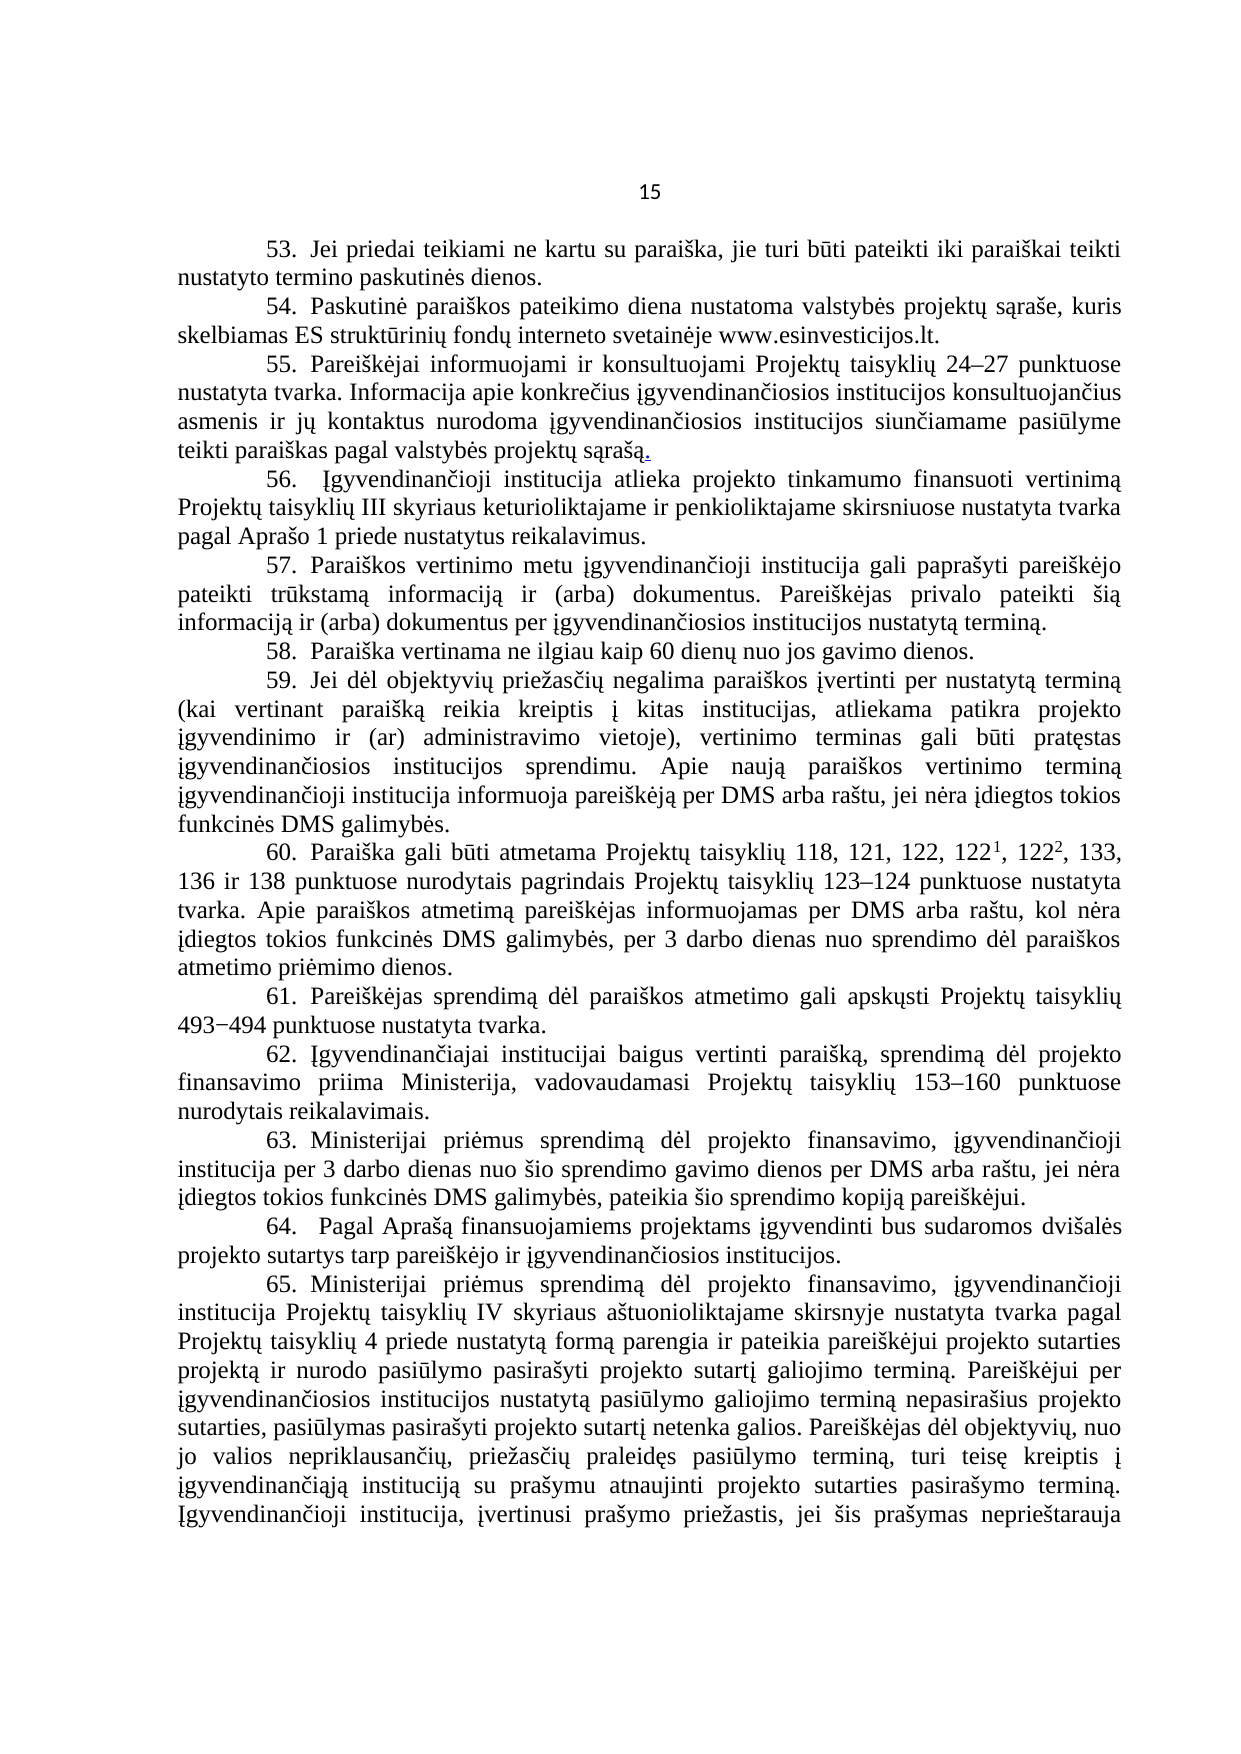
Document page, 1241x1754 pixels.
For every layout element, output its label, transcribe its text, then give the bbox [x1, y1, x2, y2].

text 60. Paraiška gali būti atmetama Projektų taisyklių 118, 121, 122, 1221, 1222, 133, 136 ir 138 punktuose nurodytais pagrindais Projektų taisyklių 123–124 punktuose nustatyta tvarka. Apie paraiškos atmetimą pareiškėjas informuojamas per DMS arba raštu, kol nėra įdiegtos tokios funkcinės DMS galimybės, per 3 darbo dienas nuo sprendimo dėl paraiškos atmetimo priėmimo dienos. [177, 837, 1122, 981]
text 57. Paraiškos vertinimo metu įgyvendinančioji institucija gali paprašyti pareiškėjo pateikti trūkstamą informaciją ir (arba) dokumentus. Pareiškėjas privalo pateikti šią informaciją ir (arba) dokumentus per įgyvendinančiosios institucijos nustatytą terminą. [177, 550, 1122, 636]
text 54. Paskutinė paraiškos pateikimo diena nustatoma valstybės projektų sąraše, kuris skelbiamas ES struktūrinių fondų interneto svetainėje www.esinvesticijos.lt. [177, 291, 1122, 349]
text 65. Ministerijai priėmus sprendimą dėl projekto finansavimo, įgyvendinančioji institucija Projektų taisyklių IV skyriaus aštuonioliktajame skirsnyje nustatyta tvarka pagal Projektų taisyklių 4 priede nustatytą formą parengia ir pateikia pareiškėjui projekto sutarties projektą ir nurodo pasiūlymo pasirašyti projekto sutartį galiojimo terminą. Pareiškėjui per įgyvendinančiosios institucijos nustatytą pasiūlymo galiojimo terminą nepasirašius projekto sutarties, pasiūlymas pasirašyti projekto sutartį netenka galios. Pareiškėjas dėl objektyvių, nuo jo valios nepriklausančių, priežasčių praleidęs pasiūlymo terminą, turi teisę kreiptis į įgyvendinančiąją instituciją su prašymu atnaujinti projekto sutarties pasirašymo terminą. Įgyvendinančioji institucija, įvertinusi prašymo priežastis, jei šis prašymas neprieštarauja [177, 1269, 1122, 1527]
text 56. Įgyvendinančioji institucija atlieka projekto tinkamumo finansuoti vertinimą Projektų taisyklių III skyriaus keturioliktajame ir penkioliktajame skirsniuose nustatyta tvarka pagal Aprašo 1 priede nustatytus reikalavimus. [177, 464, 1122, 550]
text 59. Jei dėl objektyvių priežasčių negalima paraiškos įvertinti per nustatytą terminą (kai vertinant paraišką reikia kreiptis į kitas institucijas, atliekama patikra projekto įgyvendinimo ir (ar) administravimo vietoje), vertinimo terminas gali būti pratęstas įgyvendinančiosios institucijos sprendimu. Apie naują paraiškos vertinimo terminą įgyvendinančioji institucija informuoja pareiškėją per DMS arba raštu, jei nėra įdiegtos tokios funkcinės DMS galimybės. [177, 665, 1122, 837]
text 62. Įgyvendinančiajai institucijai baigus vertinti paraišką, sprendimą dėl projekto finansavimo priima Ministerija, vadovaudamasi Projektų taisyklių 153–160 punktuose nurodytais reikalavimais. [177, 1039, 1122, 1125]
text 63. Ministerijai priėmus sprendimą dėl projekto finansavimo, įgyvendinančioji institucija per 3 darbo dienas nuo šio sprendimo gavimo dienos per DMS arba raštu, jei nėra įdiegtos tokios funkcinės DMS galimybės, pateikia šio sprendimo kopiją pareiškėjui. [177, 1125, 1122, 1211]
text 64. Pagal Aprašą finansuojamiems projektams įgyvendinti bus sudaromos dvišalės projekto sutartys tarp pareiškėjo ir įgyvendinančiosios institucijos. [177, 1211, 1122, 1269]
text 53. Jei priedai teikiami ne kartu su paraiška, jie turi būti pateikti iki paraiškai teikti nustatyto termino paskutinės dienos. [177, 234, 1122, 291]
text 61. Pareiškėjas sprendimą dėl paraiškos atmetimo gali apskųsti Projektų taisyklių 493−494 punktuose nustatyta tvarka. [177, 981, 1122, 1039]
text 58. Paraiška vertinama ne ilgiau kaip 60 dienų nuo jos gavimo dienos. [177, 636, 1122, 665]
text 55. Pareiškėjai informuojami ir konsultuojami Projektų taisyklių 24–27 punktuose nustatyta tvarka. Informacija apie konkrečius įgyvendinančiosios institucijos konsultuojančius asmenis ir jų kontaktus nurodoma įgyvendinančiosios institucijos siunčiamame pasiūlyme teikti paraiškas pagal valstybės projektų sąrašą. [177, 349, 1122, 464]
